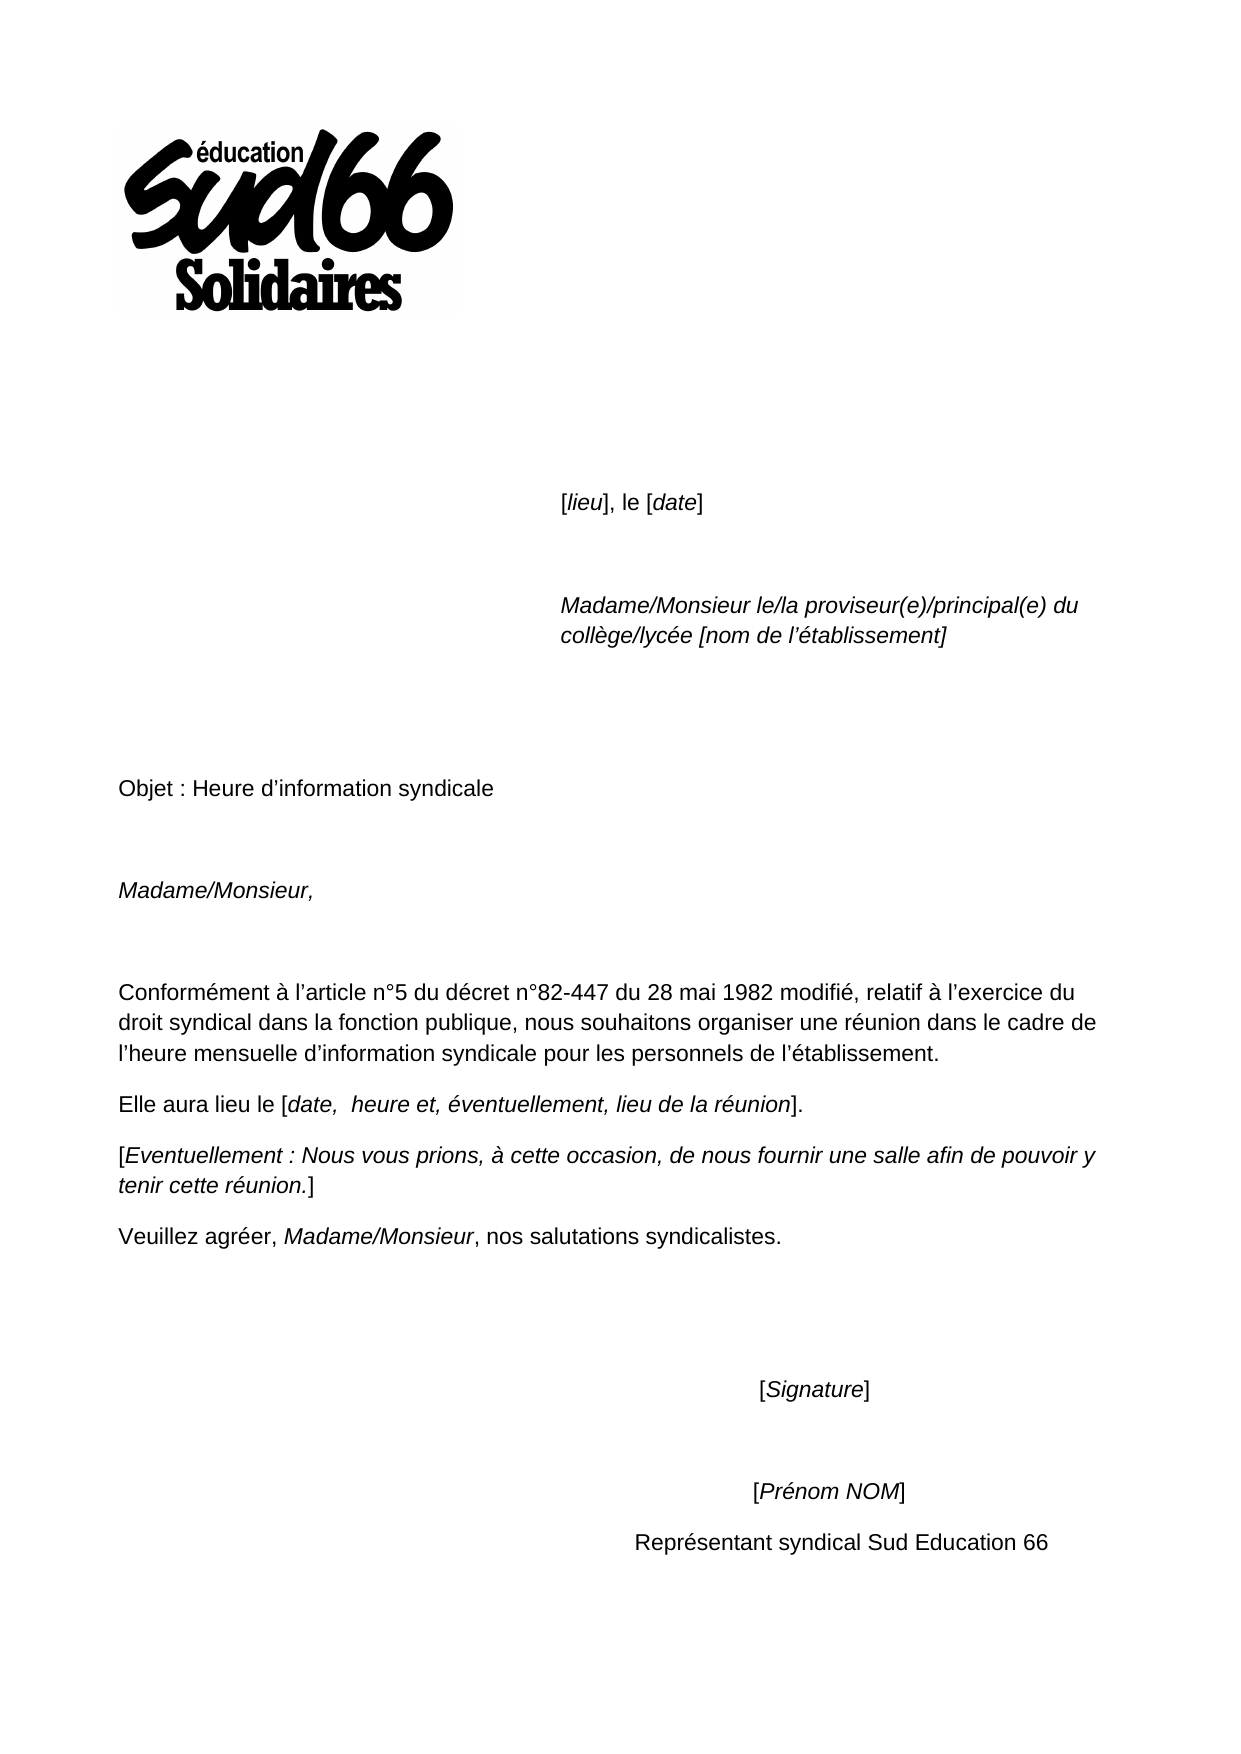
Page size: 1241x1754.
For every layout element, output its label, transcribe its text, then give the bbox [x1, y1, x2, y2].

text [lieu], le [date] [118, 489, 1122, 516]
text Madame/Monsieur le/la proviseur(e)/principal(e) du collège/lycée [nom de l’établissement] [560, 592, 1122, 648]
text Conformément à l’article n°5 du décret n°82-447 du 28 mai 1982 modifié, relatif à l’exercice du droit syndical dans la fonction publique, nous souhaitons organiser une réunion dans le cadre de l’heure mensuelle d’information syndicale pour les personnels de l’établissement. [118, 979, 1122, 1066]
text [Prénom NOM] [118, 1478, 1122, 1504]
text [Eventuellement : Nous vous prions, à cette occasion, de nous fournir une salle afin de pouvoir y tenir cette réunion.] [118, 1142, 1122, 1198]
text Madame/Monsieur, [118, 877, 1122, 903]
text Veuillez agréer, Madame/Monsieur, nos salutations syndicalistes. [118, 1223, 1122, 1249]
text [Signature] [118, 1376, 1122, 1402]
text Représentant syndical Sud Education 66 [118, 1529, 1122, 1556]
text Elle aura lieu le [date, heure et, éventuellement, lieu de la réunion]. [118, 1091, 1122, 1117]
picture [118, 124, 459, 317]
text Objet : Heure d’information syndicale [118, 775, 1122, 801]
